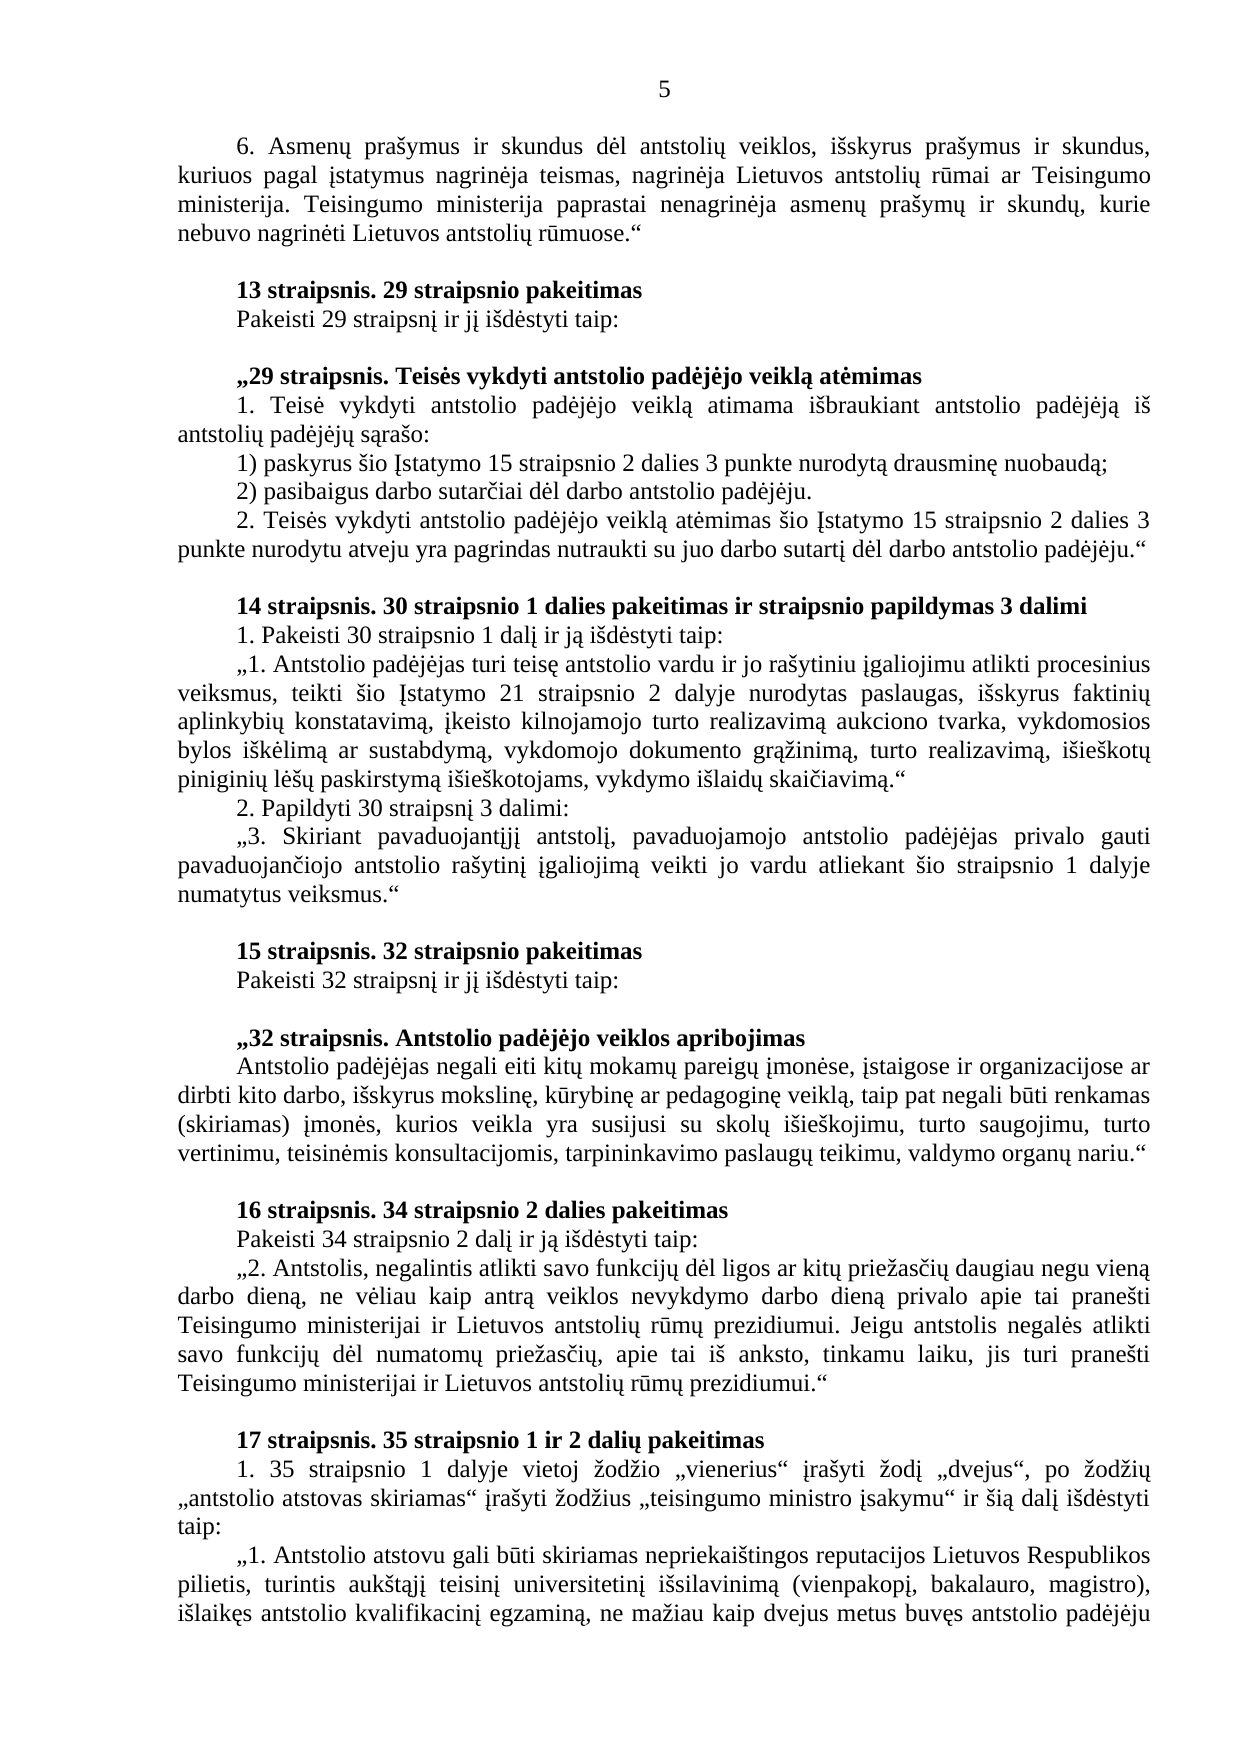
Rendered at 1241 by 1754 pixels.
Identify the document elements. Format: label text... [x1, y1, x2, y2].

text „29 straipsnis. Teisės vykdyti antstolio padėjėjo veiklą atėmimas [177, 361, 1152, 390]
text „1. Antstolio atstovu gali būti skiriamas nepriekaištingos reputacijos Lietuvos Respublikos pilietis, turintis aukštąjį teisinį universitetinį išsilavinimą (vienpakopį, bakalauro, magistro), išlaikęs antstolio kvalifikacinį egzaminą, ne mažiau kaip dvejus metus buvęs antstolio padėjėju [177, 1540, 1152, 1626]
text 6. Asmenų prašymus ir skundus dėl antstolių veiklos, išskyrus prašymus ir skundus, kuriuos pagal įstatymus nagrinėja teismas, nagrinėja Lietuvos antstolių rūmai ar Teisingumo ministerija. Teisingumo ministerija paprastai nenagrinėja asmenų prašymų ir skundų, kurie nebuvo nagrinėti Lietuvos antstolių rūmuose.“ [177, 131, 1152, 246]
text 2. Teisės vykdyti antstolio padėjėjo veiklą atėmimas šio Įstatymo 15 straipsnio 2 dalies 3 punkte nurodytu atveju yra pagrindas nutraukti su juo darbo sutartį dėl darbo antstolio padėjėju.“ [177, 505, 1152, 563]
text „32 straipsnis. Antstolio padėjėjo veiklos apribojimas [177, 1023, 1152, 1051]
text 17 straipsnis. 35 straipsnio 1 ir 2 dalių pakeitimas [177, 1425, 1152, 1454]
text 2) pasibaigus darbo sutarčiai dėl darbo antstolio padėjėju. [177, 476, 1152, 505]
text 2. Papildyti 30 straipsnį 3 dalimi: [177, 793, 1152, 821]
text 15 straipsnis. 32 straipsnio pakeitimas [177, 936, 1152, 965]
text Pakeisti 32 straipsnį ir jį išdėstyti taip: [177, 965, 1152, 994]
text Antstolio padėjėjas negali eiti kitų mokamų pareigų įmonėse, įstaigose ir organizacijose ar dirbti kito darbo, išskyrus mokslinę, kūrybinę ar pedagoginę veiklą, taip pat negali būti renkamas (skiriamas) įmonės, kurios veikla yra susijusi su skolų išieškojimu, turto saugojimu, turto vertinimu, teisinėmis konsultacijomis, tarpininkavimo paslaugų teikimu, valdymo organų nariu.“ [177, 1051, 1152, 1166]
text „1. Antstolio padėjėjas turi teisę antstolio vardu ir jo rašytiniu įgaliojimu atlikti procesinius veiksmus, teikti šio Įstatymo 21 straipsnio 2 dalyje nurodytas paslaugas, išskyrus faktinių aplinkybių konstatavimą, įkeisto kilnojamojo turto realizavimą aukciono tvarka, vykdomosios bylos iškėlimą ar sustabdymą, vykdomojo dokumento grąžinimą, turto realizavimą, išieškotų piniginių lėšų paskirstymą išieškotojams, vykdymo išlaidų skaičiavimą.“ [177, 649, 1152, 793]
text 1. Teisė vykdyti antstolio padėjėjo veiklą atimama išbraukiant antstolio padėjėją iš antstolių padėjėjų sąrašo: [177, 390, 1152, 448]
text Pakeisti 29 straipsnį ir jį išdėstyti taip: [177, 304, 1152, 333]
text 16 straipsnis. 34 straipsnio 2 dalies pakeitimas [177, 1195, 1152, 1224]
text 1. 35 straipsnio 1 dalyje vietoj žodžio „vienerius“ įrašyti žodį „dvejus“, po žodžių „antstolio atstovas skiriamas“ įrašyti žodžius „teisingumo ministro įsakymu“ ir šią dalį išdėstyti taip: [177, 1454, 1152, 1540]
text 1. Pakeisti 30 straipsnio 1 dalį ir ją išdėstyti taip: [177, 620, 1152, 649]
text 1) paskyrus šio Įstatymo 15 straipsnio 2 dalies 3 punkte nurodytą drausminę nuobaudą; [177, 448, 1152, 476]
text „2. Antstolis, negalintis atlikti savo funkcijų dėl ligos ar kitų priežasčių daugiau negu vieną darbo dieną, ne vėliau kaip antrą veiklos nevykdymo darbo dieną privalo apie tai pranešti Teisingumo ministerijai ir Lietuvos antstolių rūmų prezidiumui. Jeigu antstolis negalės atlikti savo funkcijų dėl numatomų priežasčių, apie tai iš anksto, tinkamu laiku, jis turi pranešti Teisingumo ministerijai ir Lietuvos antstolių rūmų prezidiumui.“ [177, 1253, 1152, 1396]
text 14 straipsnis. 30 straipsnio 1 dalies pakeitimas ir straipsnio papildymas 3 dalimi [177, 591, 1152, 620]
text „3. Skiriant pavaduojantįjį antstolį, pavaduojamojo antstolio padėjėjas privalo gauti pavaduojančiojo antstolio rašytinį įgaliojimą veikti jo vardu atliekant šio straipsnio 1 dalyje numatytus veiksmus.“ [177, 821, 1152, 908]
text Pakeisti 34 straipsnio 2 dalį ir ją išdėstyti taip: [177, 1224, 1152, 1253]
text 13 straipsnis. 29 straipsnio pakeitimas [177, 275, 1152, 304]
